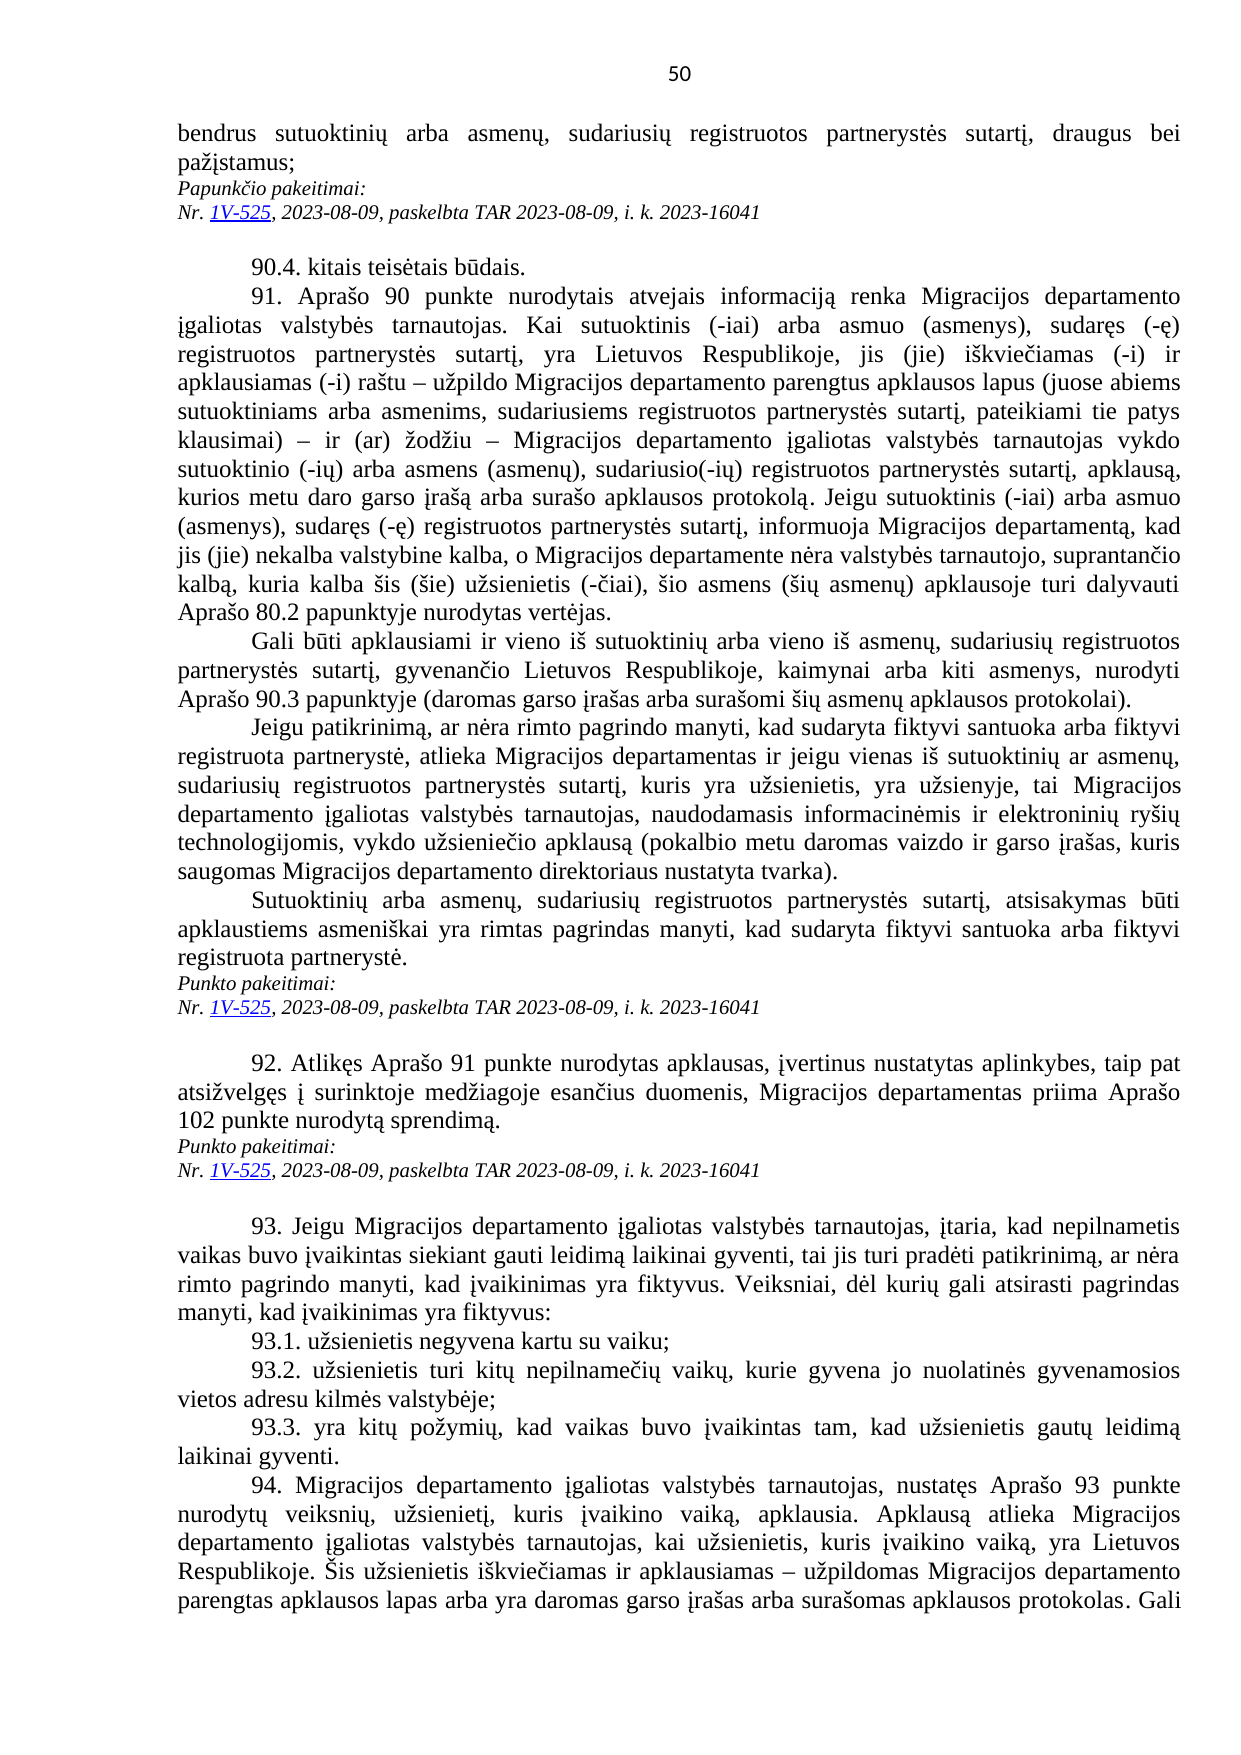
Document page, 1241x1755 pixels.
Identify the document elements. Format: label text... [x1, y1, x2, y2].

text Nr. 1V-525, 2023-08-09, paskelbta TAR 2023-08-09, i. k. 2023-16041 [177, 1158, 1181, 1182]
text Sutuoktinių arba asmenų, sudariusių registruotos partnerystės sutartį, atsisakymas būti apklaustiems asmeniškai yra rimtas pagrindas manyti, kad sudaryta fiktyvi santuoka arba fiktyvi registruota partnerystė. [177, 885, 1181, 971]
text 91. Aprašo 90 punkte nurodytais atvejais informaciją renka Migracijos departamento įgaliotas valstybės tarnautojas. Kai sutuoktinis (-iai) arba asmuo (asmenys), sudaręs (-ę) registruotos partnerystės sutartį, yra Lietuvos Respublikoje, jis (jie) iškviečiamas (-i) ir apklausiamas (-i) raštu – užpildo Migracijos departamento parengtus apklausos lapus (juose abiems sutuoktiniams arba asmenims, sudariusiems registruotos partnerystės sutartį, pateikiami tie patys klausimai) – ir (ar) žodžiu – Migracijos departamento įgaliotas valstybės tarnautojas vykdo sutuoktinio (-ių) arba asmens (asmenų), sudariusio(-ių) registruotos partnerystės sutartį, apklausą, kurios metu daro garso įrašą arba surašo apklausos protokolą. Jeigu sutuoktinis (-iai) arba asmuo (asmenys), sudaręs (-ę) registruotos partnerystės sutartį, informuoja Migracijos departamentą, kad jis (jie) nekalba valstybine kalba, o Migracijos departamente nėra valstybės tarnautojo, suprantančio kalbą, kuria kalba šis (šie) užsienietis (-čiai), šio asmens (šių asmenų) apklausoje turi dalyvauti Aprašo 80.2 papunktyje nurodytas vertėjas. [177, 281, 1181, 626]
text 92. Atlikęs Aprašo 91 punkte nurodytas apklausas, įvertinus nustatytas aplinkybes, taip pat atsižvelgęs į surinktoje medžiagoje esančius duomenis, Migracijos departamentas priima Aprašo 102 punkte nurodytą sprendimą. [177, 1048, 1181, 1134]
text Gali būti apklausiami ir vieno iš sutuoktinių arba vieno iš asmenų, sudariusių registruotos partnerystės sutartį, gyvenančio Lietuvos Respublikoje, kaimynai arba kiti asmenys, nurodyti Aprašo 90.3 papunktyje (daromas garso įrašas arba surašomi šių asmenų apklausos protokolai). [177, 626, 1181, 712]
text 90.4. kitais teisėtais būdais. [177, 252, 1181, 281]
text Punkto pakeitimai: [177, 971, 1181, 995]
text Jeigu patikrinimą, ar nėra rimto pagrindo manyti, kad sudaryta fiktyvi santuoka arba fiktyvi registruota partnerystė, atlieka Migracijos departamentas ir jeigu vienas iš sutuoktinių ar asmenų, sudariusių registruotos partnerystės sutartį, kuris yra užsienietis, yra užsienyje, tai Migracijos departamento įgaliotas valstybės tarnautojas, naudodamasis informacinėmis ir elektroninių ryšių technologijomis, vykdo užsieniečio apklausą (pokalbio metu daromas vaizdo ir garso įrašas, kuris saugomas Migracijos departamento direktoriaus nustatyta tvarka). [177, 712, 1181, 885]
text Nr. 1V-525, 2023-08-09, paskelbta TAR 2023-08-09, i. k. 2023-16041 [177, 200, 1181, 224]
text 94. Migracijos departamento įgaliotas valstybės tarnautojas, nustatęs Aprašo 93 punkte nurodytų veiksnių, užsienietį, kuris įvaikino vaiką, apklausia. Apklausą atlieka Migracijos departamento įgaliotas valstybės tarnautojas, kai užsienietis, kuris įvaikino vaiką, yra Lietuvos Respublikoje. Šis užsienietis iškviečiamas ir apklausiamas – užpildomas Migracijos departamento parengtas apklausos lapas arba yra daromas garso įrašas arba surašomas apklausos protokolas. Gali [177, 1470, 1181, 1614]
text 93.2. užsienietis turi kitų nepilnamečių vaikų, kurie gyvena jo nuolatinės gyvenamosios vietos adresu kilmės valstybėje; [177, 1355, 1181, 1412]
text bendrus sutuoktinių arba asmenų, sudariusių registruotos partnerystės sutartį, draugus bei pažįstamus; [177, 118, 1181, 176]
text 93.1. užsienietis negyvena kartu su vaiku; [177, 1326, 1181, 1355]
text 93. Jeigu Migracijos departamento įgaliotas valstybės tarnautojas, įtaria, kad nepilnametis vaikas buvo įvaikintas siekiant gauti leidimą laikinai gyventi, tai jis turi pradėti patikrinimą, ar nėra rimto pagrindo manyti, kad įvaikinimas yra fiktyvus. Veiksniai, dėl kurių gali atsirasti pagrindas manyti, kad įvaikinimas yra fiktyvus: [177, 1211, 1181, 1326]
text Punkto pakeitimai: [177, 1134, 1181, 1158]
text Nr. 1V-525, 2023-08-09, paskelbta TAR 2023-08-09, i. k. 2023-16041 [177, 995, 1181, 1019]
text Papunkčio pakeitimai: [177, 176, 1181, 200]
text 93.3. yra kitų požymių, kad vaikas buvo įvaikintas tam, kad užsienietis gautų leidimą laikinai gyventi. [177, 1412, 1181, 1470]
